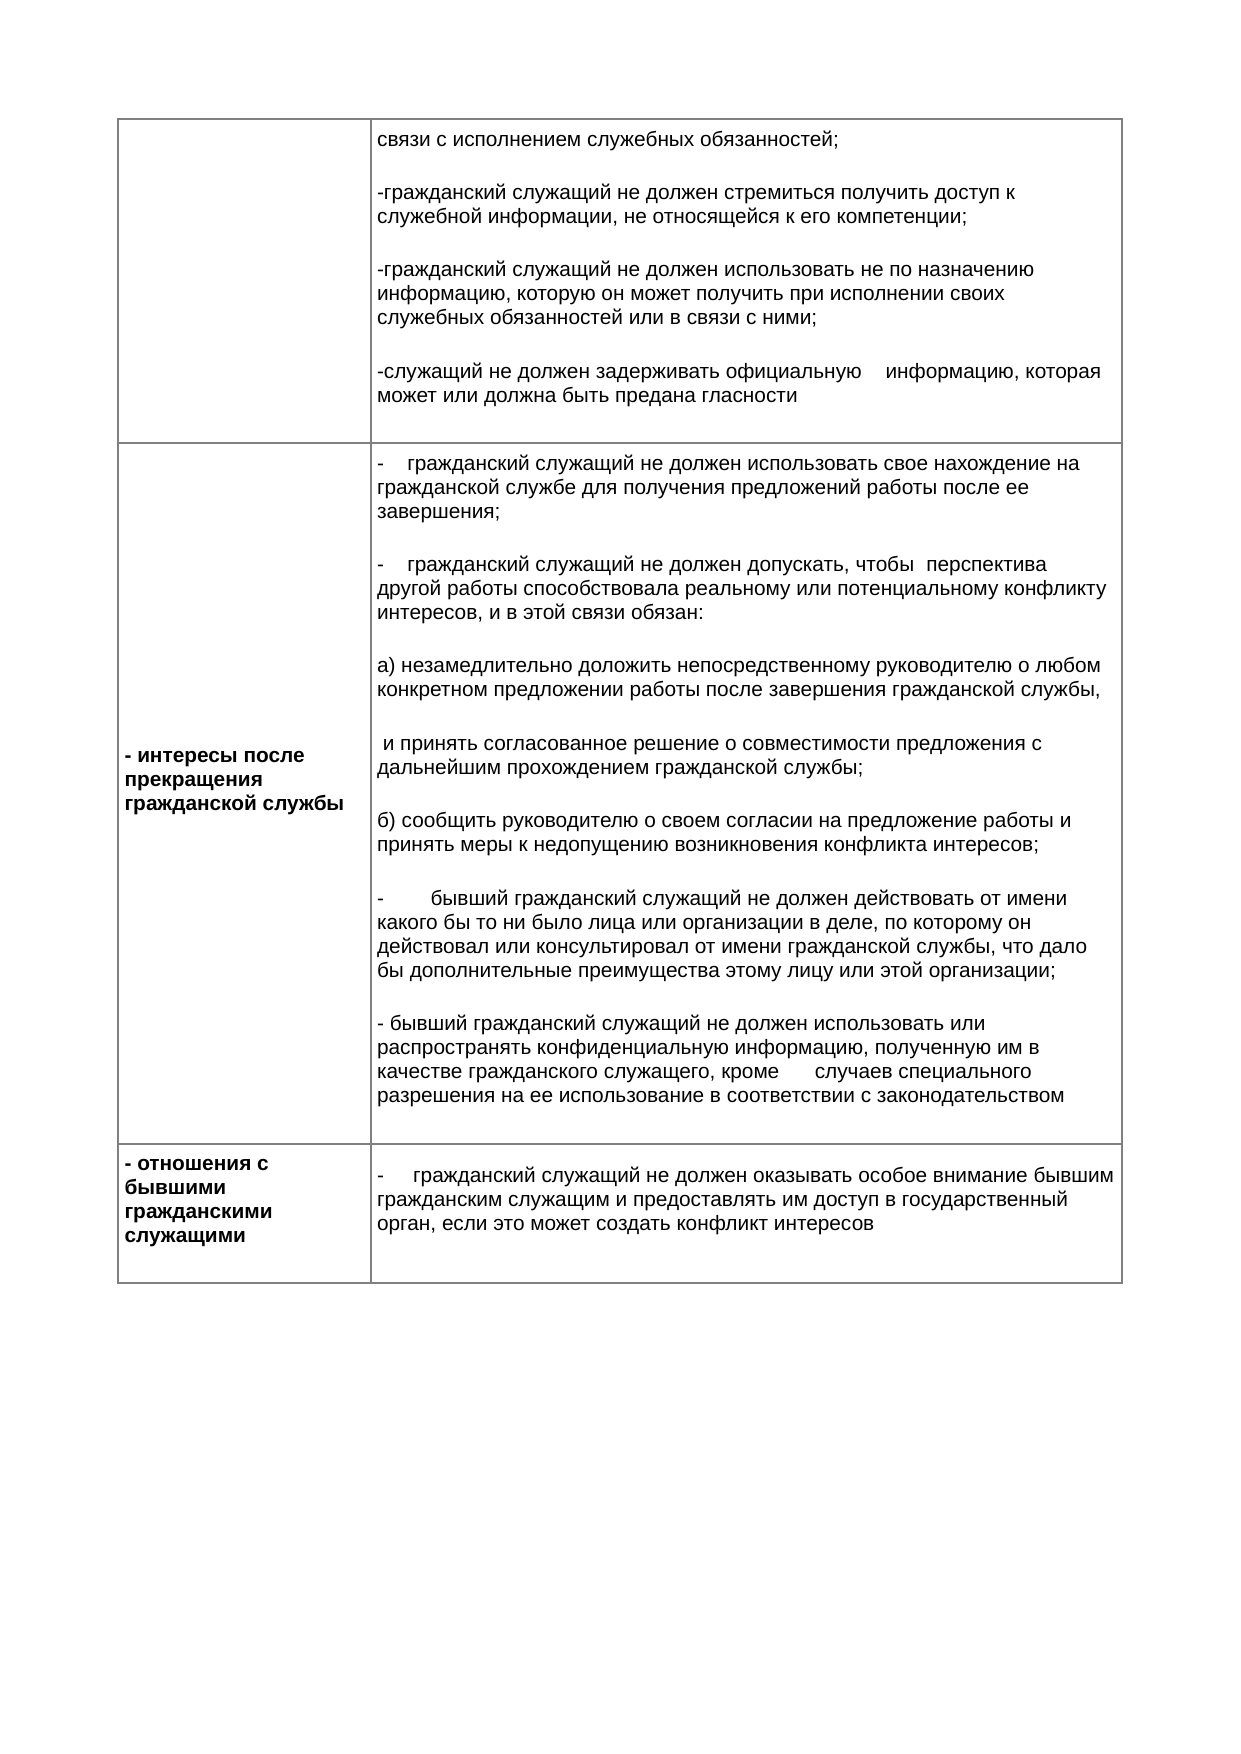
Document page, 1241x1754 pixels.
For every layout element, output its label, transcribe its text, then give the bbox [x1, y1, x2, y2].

table_cell - интересы после прекращения гражданской службы [119, 444, 370, 1142]
table_cell [119, 120, 370, 442]
table_cell - гражданский служащий не должен использовать свое нахождение на гражданской службе для получения предложений работы после ее завершения; - гражданский служащий не должен допускать, чтобы перспектива другой работы способствовала реальному или потенциальному конфликту интересов, и в этой связи обязан: а) незамедлительно доложить непосредственному руководителю о любом конкретном предложении работы после завершения гражданской службы, и принять согласованное решение о совместимости предложения с дальнейшим прохождением гражданской службы; б) сообщить руководителю о своем согласии на предложение работы и принять меры к недопущению возникновения конфликта интересов; - бывший гражданский служащий не должен действовать от имени какого бы то ни было лица или организации в деле, по которому он действовал или консультировал от имени гражданской службы, что дало бы дополнительные преимущества этому лицу или этой организации; - бывший гражданский служащий не должен использовать или распространять конфиденциальную информацию, полученную им в качестве гражданского служащего, кроме случаев специального разрешения на ее использование в соответствии с законодательством [372, 444, 1121, 1142]
table_cell - гражданский служащий не должен оказывать особое внимание бывшим гражданским служащим и предоставлять им доступ в государственный орган, если это может создать конфликт интересов [372, 1145, 1121, 1282]
table_cell - отношения с бывшими гражданскими служащими [119, 1145, 370, 1282]
table_cell связи с исполнением служебных обязанностей; -гражданский служащий не должен стремиться получить доступ к служебной информации, не относящейся к его компетенции; -гражданский служащий не должен использовать не по назначению информацию, которую он может получить при исполнении своих служебных обязанностей или в связи с ними; -служащий не должен задерживать официальную информацию, которая может или должна быть предана гласности [372, 120, 1121, 442]
